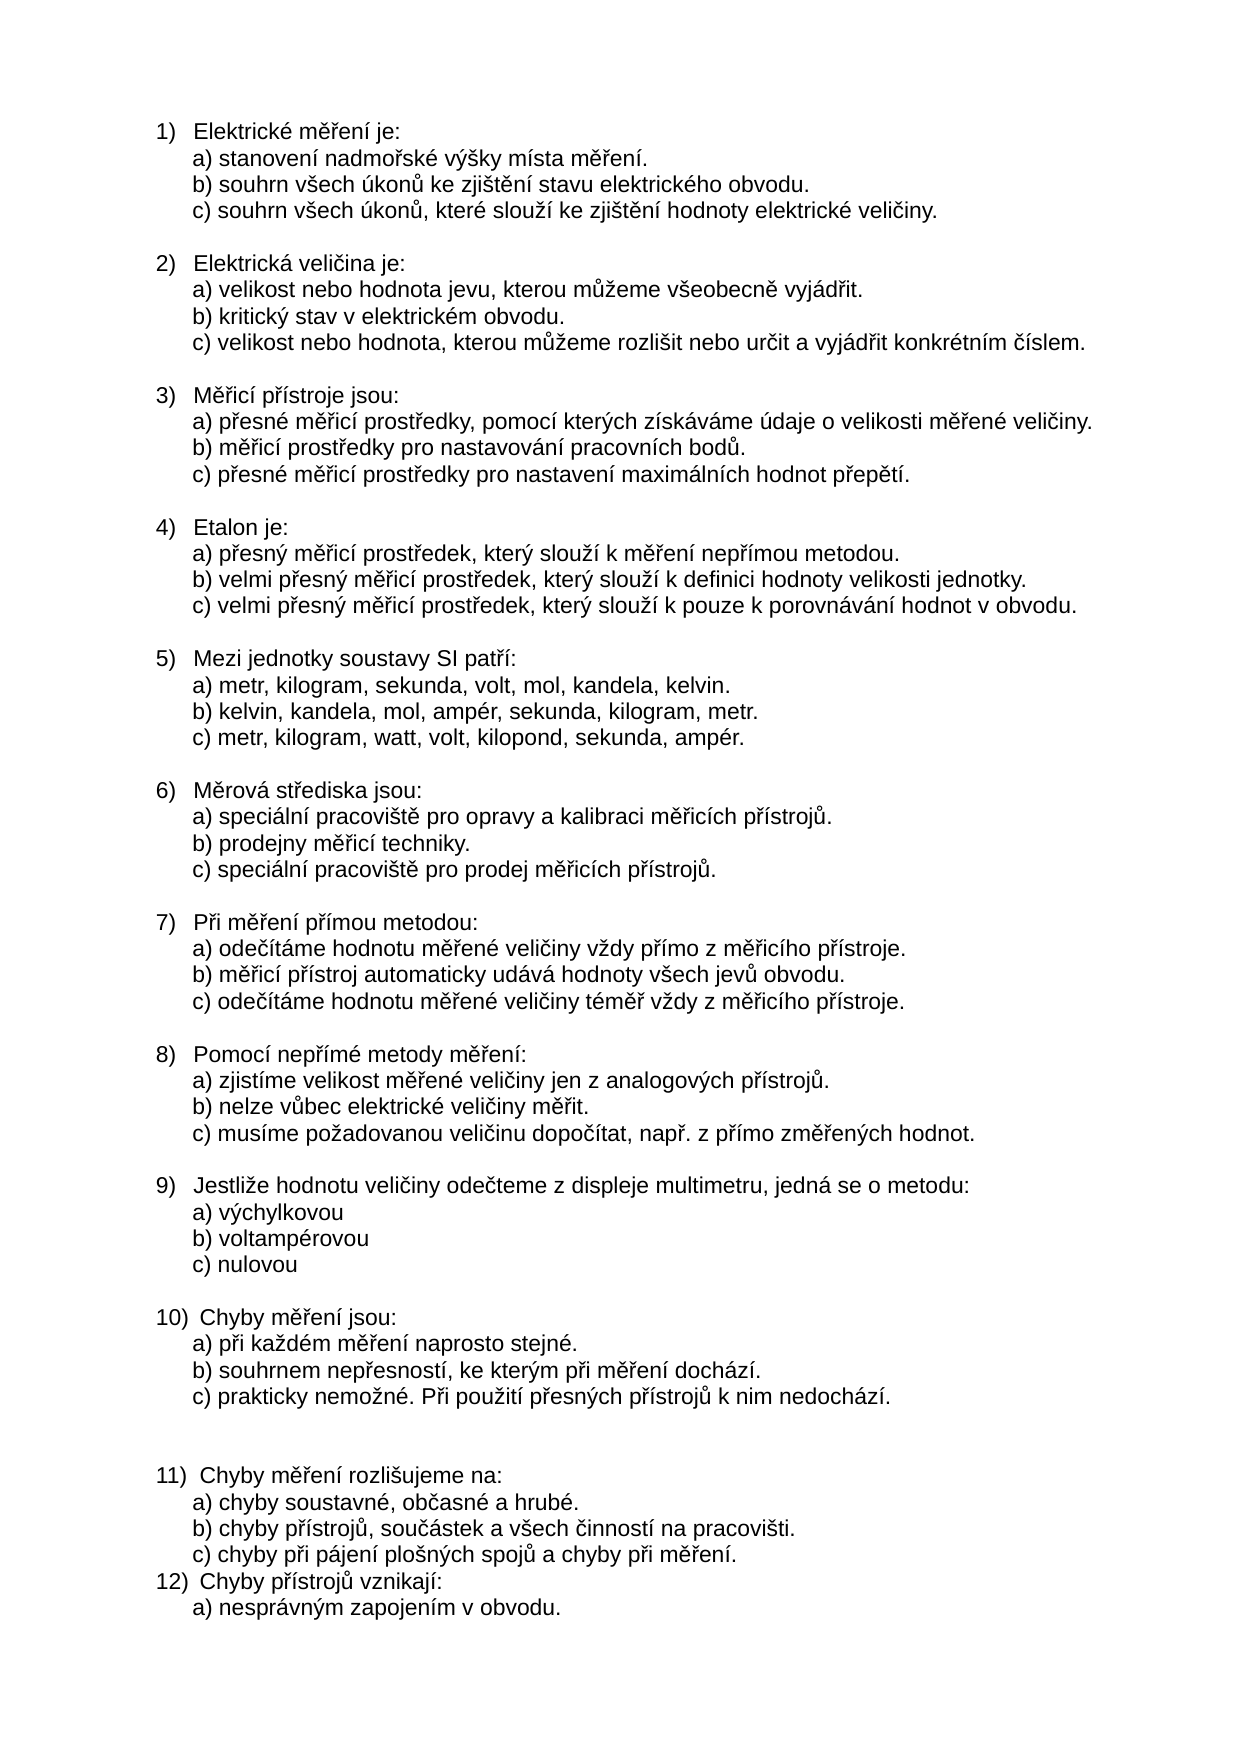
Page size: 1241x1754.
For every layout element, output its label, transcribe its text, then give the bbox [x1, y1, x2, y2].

text b) chyby přístrojů, součástek a všech činností na pracovišti. [118, 1515, 1122, 1541]
text c) nulovou [118, 1251, 1122, 1278]
text b) prodejny měřicí techniky. [118, 830, 1122, 856]
text a) odečítáme hodnotu měřené veličiny vždy přímo z měřicího přístroje. [118, 935, 1122, 961]
text c) velikost nebo hodnota, kterou můžeme rozlišit nebo určit a vyjádřit konkrétním číslem. [118, 329, 1122, 355]
text b) velmi přesný měřicí prostředek, který slouží k definici hodnoty velikosti jednotky. [118, 566, 1122, 592]
text a) velikost nebo hodnota jevu, kterou můžeme všeobecně vyjádřit. [118, 276, 1122, 303]
list Pomocí nepřímé metody měření: [156, 1041, 1122, 1067]
text c) metr, kilogram, watt, volt, kilopond, sekunda, ampér. [118, 724, 1122, 751]
text c) velmi přesný měřicí prostředek, který slouží k pouze k porovnávání hodnot v obvodu. [118, 592, 1122, 619]
text c) chyby při pájení plošných spojů a chyby při měření. [118, 1541, 1122, 1568]
text c) musíme požadovanou veličinu dopočítat, např. z přímo změřených hodnot. [118, 1119, 1122, 1146]
list Jestliže hodnotu veličiny odečteme z displeje multimetru, jedná se o metodu: [156, 1172, 1122, 1199]
text a) speciální pracoviště pro opravy a kalibraci měřicích přístrojů. [118, 803, 1122, 830]
list Etalon je: [156, 513, 1122, 540]
list Chyby měření rozlišujeme na: [156, 1462, 1122, 1488]
text c) speciální pracoviště pro prodej měřicích přístrojů. [118, 856, 1122, 882]
text b) kritický stav v elektrickém obvodu. [118, 303, 1122, 329]
text a) výchylkovou [118, 1199, 1122, 1225]
text b) nelze vůbec elektrické veličiny měřit. [118, 1093, 1122, 1119]
list Měrová střediska jsou: [156, 777, 1122, 803]
list Chyby přístrojů vznikají: [156, 1568, 1122, 1594]
list Při měření přímou metodou: [156, 909, 1122, 935]
text c) přesné měřicí prostředky pro nastavení maximálních hodnot přepětí. [118, 461, 1122, 487]
text b) měřicí prostředky pro nastavování pracovních bodů. [118, 434, 1122, 461]
text b) kelvin, kandela, mol, ampér, sekunda, kilogram, metr. [118, 698, 1122, 724]
text a) zjistíme velikost měřené veličiny jen z analogových přístrojů. [118, 1067, 1122, 1093]
text a) přesný měřicí prostředek, který slouží k měření nepřímou metodou. [118, 540, 1122, 566]
text b) voltampérovou [118, 1225, 1122, 1251]
text b) souhrn všech úkonů ke zjištění stavu elektrického obvodu. [118, 171, 1122, 197]
text c) prakticky nemožné. Při použití přesných přístrojů k nim nedochází. [118, 1383, 1122, 1409]
text a) metr, kilogram, sekunda, volt, mol, kandela, kelvin. [118, 672, 1122, 698]
list Chyby měření jsou: [156, 1304, 1122, 1330]
text b) měřicí přístroj automaticky udává hodnoty všech jevů obvodu. [118, 961, 1122, 988]
text a) nesprávným zapojením v obvodu. [118, 1594, 1122, 1620]
text b) souhrnem nepřesností, ke kterým při měření dochází. [118, 1357, 1122, 1383]
list Mezi jednotky soustavy SI patří: [156, 645, 1122, 672]
list Elektrická veličina je: [156, 250, 1122, 276]
text a) chyby soustavné, občasné a hrubé. [118, 1488, 1122, 1515]
text c) odečítáme hodnotu měřené veličiny téměř vždy z měřicího přístroje. [118, 988, 1122, 1014]
text a) stanovení nadmořské výšky místa měření. [118, 144, 1122, 171]
text a) přesné měřicí prostředky, pomocí kterých získáváme údaje o velikosti měřené veličiny. [118, 408, 1122, 434]
text a) při každém měření naprosto stejné. [118, 1330, 1122, 1357]
text c) souhrn všech úkonů, které slouží ke zjištění hodnoty elektrické veličiny. [118, 197, 1122, 223]
list Elektrické měření je: [156, 118, 1122, 144]
list Měřicí přístroje jsou: [156, 382, 1122, 408]
